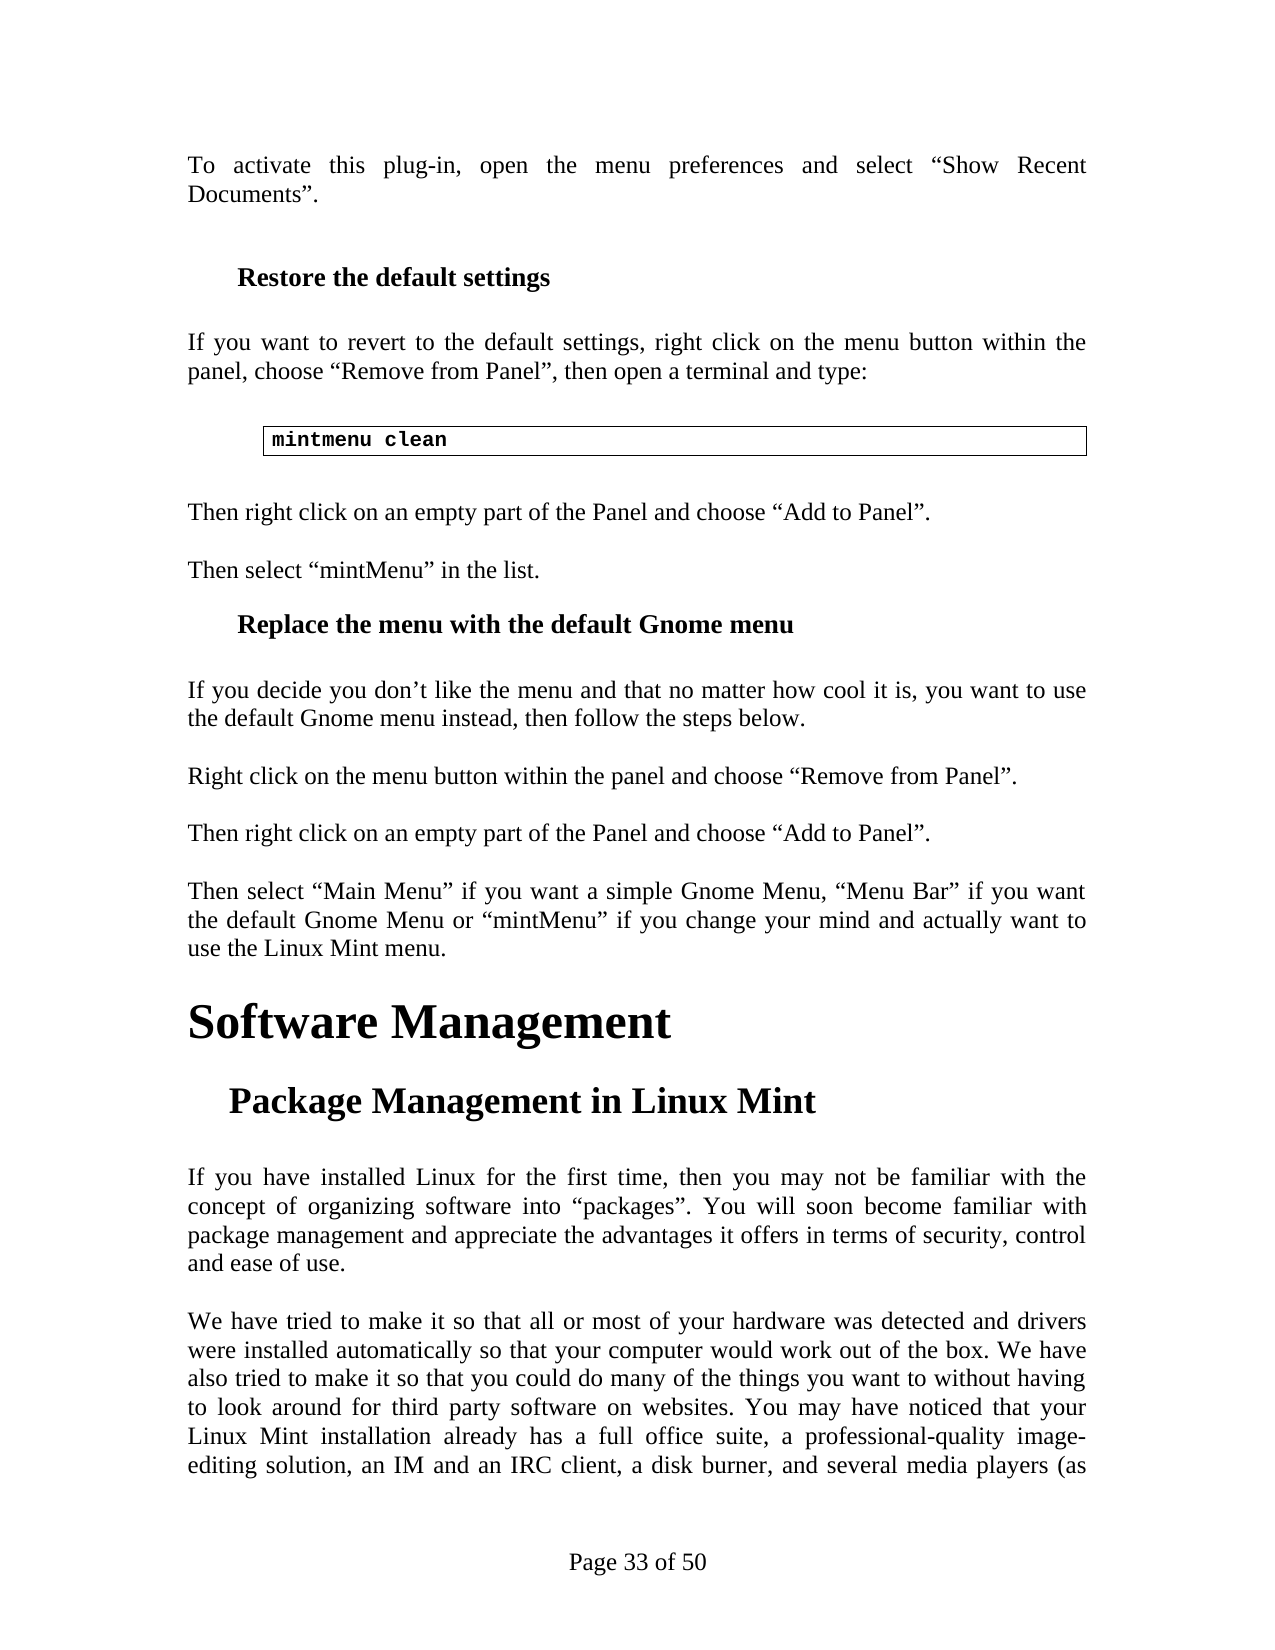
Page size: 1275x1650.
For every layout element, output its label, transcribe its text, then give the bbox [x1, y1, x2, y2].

subtitle Package Management in Linux Mint [187, 1078, 1087, 1121]
subtitle Replace the menu with the default Gnome menu [187, 608, 1087, 640]
text If you have installed Linux for the first time, then you may not be familiar with the concept of organizing software into “packages”. You will soon become familiar with package management and appreciate the advantages it offers in terms of security, control and ease of use. [187, 1162, 1087, 1277]
text Then right click on an empty part of the Panel and choose “Add to Panel”. [187, 818, 1087, 847]
subtitle Restore the default settings [187, 261, 1087, 292]
text Then right click on an empty part of the Panel and choose “Add to Panel”. [187, 497, 1087, 526]
text Then select “Main Menu” if you want a simple Gnome Menu, “Menu Bar” if you want the default Gnome Menu or “mintMenu” if you change your mind and actually want to use the Linux Mint menu. [187, 876, 1087, 962]
text We have tried to make it so that all or most of your hardware was detected and drivers were installed automatically so that your computer would work out of the box. We have also tried to make it so that you could do many of the things you want to without having to look around for third party software on websites. You may have noticed that your Linux Mint installation already has a full office suite, a professional-quality image-editing solution, an IM and an IRC client, a disk burner, and several media players (as [187, 1306, 1087, 1478]
text To activate this plug-in, open the menu preferences and select “Show Recent Documents”. [187, 150, 1087, 207]
text If you decide you don’t like the menu and that no matter how cool it is, you want to use the default Gnome menu instead, then follow the steps below. [187, 675, 1087, 732]
text Then select “mintMenu” in the list. [187, 555, 1087, 583]
text If you want to revert to the default settings, right click on the menu button within the panel, choose “Remove from Panel”, then open a terminal and type: [187, 327, 1087, 385]
text mintmenu clean [264, 427, 1086, 455]
text Right click on the menu button within the panel and choose “Remove from Panel”. [187, 761, 1087, 790]
